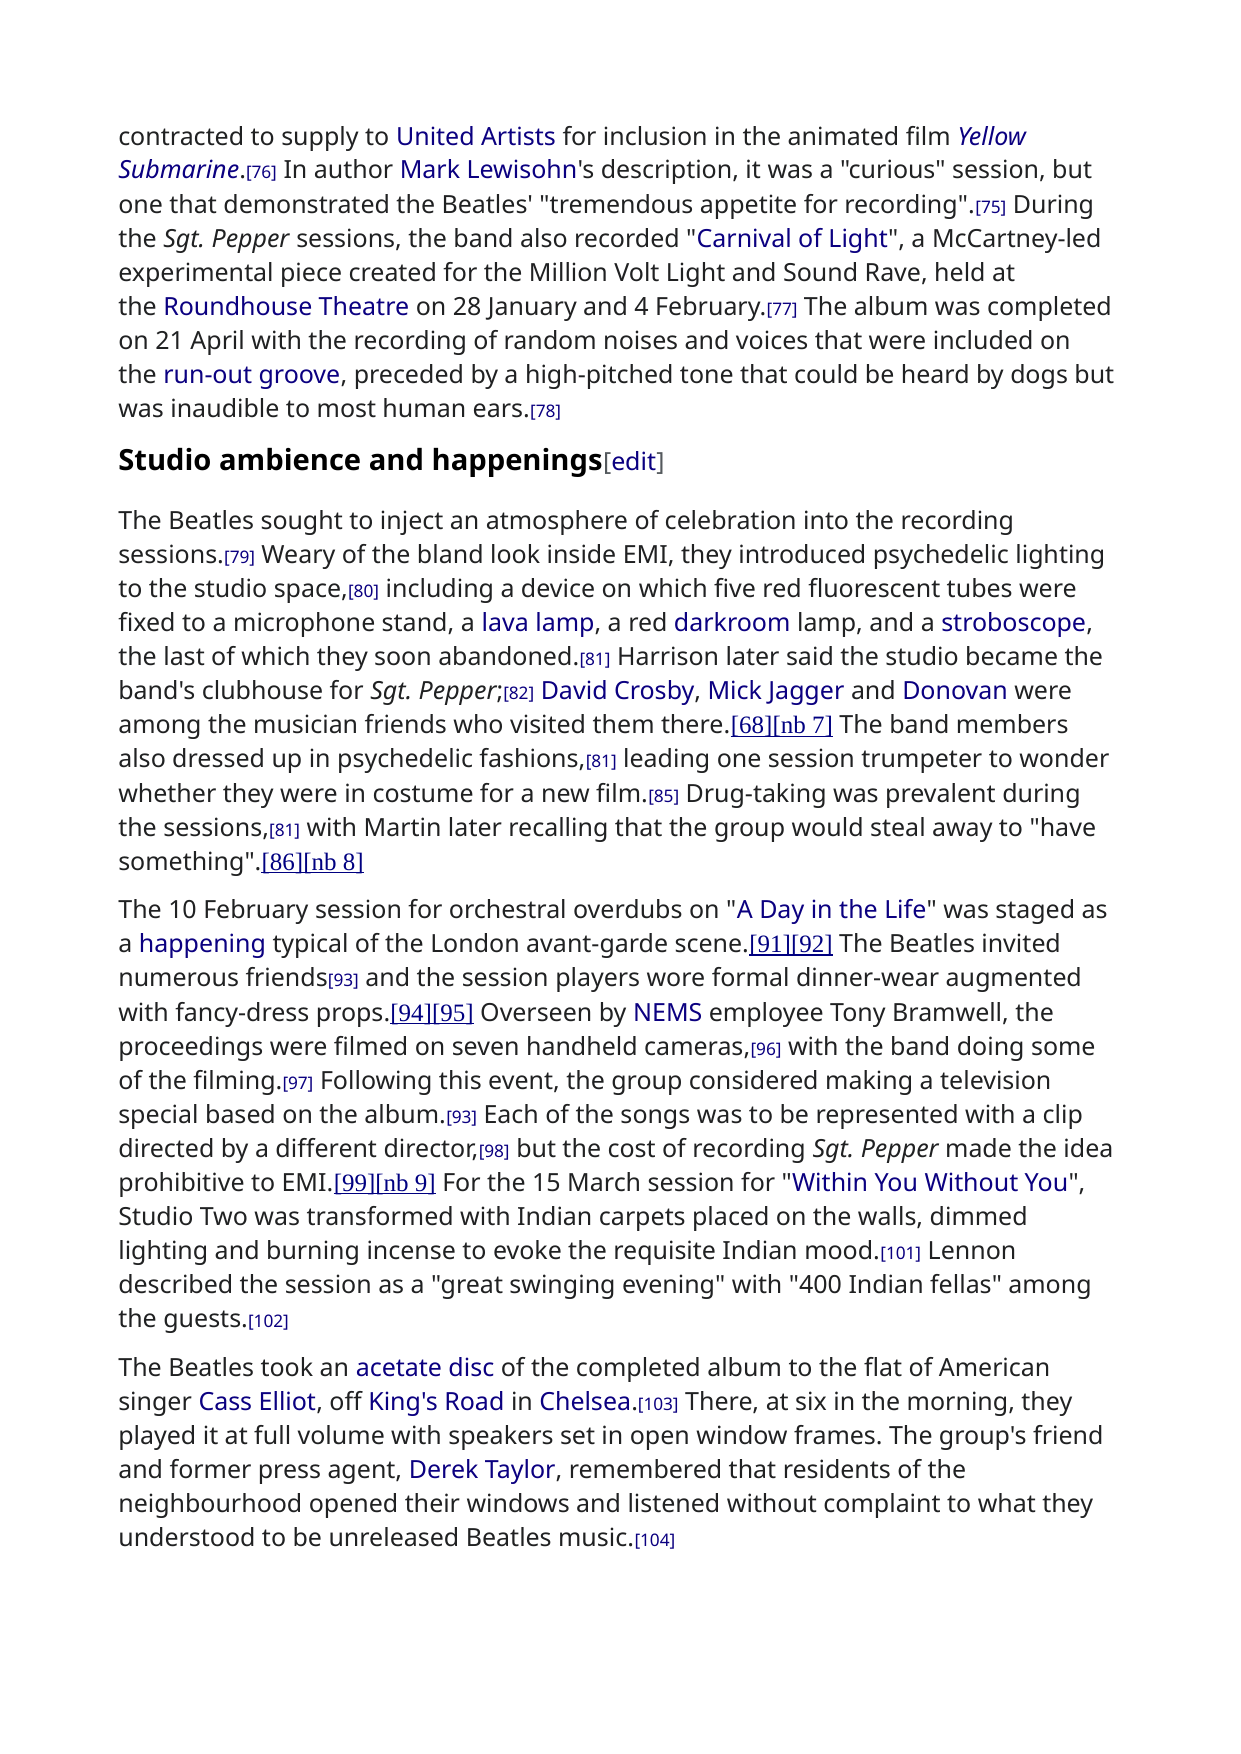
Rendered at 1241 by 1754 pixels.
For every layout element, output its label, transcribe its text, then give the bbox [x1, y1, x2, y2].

text The 10 February session for orchestral overdubs on "A Day in the Life" was staged as a happening typical of the London avant-garde scene.[91][92] The Beatles invited numerous friends[93] and the session players wore formal dinner-wear augmented with fancy-dress props.[94][95] Overseen by NEMS employee Tony Bramwell, the proceedings were filmed on seven handheld cameras,[96] with the band doing some of the filming.[97] Following this event, the group considered making a television special based on the album.[93] Each of the songs was to be represented with a clip directed by a different director,[98] but the cost of recording Sgt. Pepper made the idea prohibitive to EMI.[99][nb 9] For the 15 March session for "Within You Without You", Studio Two was transformed with Indian carpets placed on the walls, dimmed lighting and burning incense to evoke the requisite Indian mood.[101] Lennon described the session as a "great swinging evening" with "400 Indian fellas" among the guests.[102] [118, 892, 1122, 1335]
text The Beatles took an acetate disc of the completed album to the flat of American singer Cass Elliot, off King's Road in Chelsea.[103] There, at six in the morning, they played it at full volume with speakers set in open window frames. The group's friend and former press agent, Derek Taylor, remembered that residents of the neighbourhood opened their windows and listened without complaint to what they understood to be unreleased Beatles music.[104] [118, 1349, 1122, 1554]
subtitle Studio ambience and happenings[edit] [118, 439, 1122, 479]
text The Beatles sought to inject an atmosphere of celebration into the recording sessions.[79] Weary of the bland look inside EMI, they introduced psychedelic lighting to the studio space,[80] including a device on which five red fluorescent tubes were fixed to a microphone stand, a lava lamp, a red darkroom lamp, and a stroboscope, the last of which they soon abandoned.[81] Harrison later said the studio became the band's clubhouse for Sgt. Pepper;[82] David Crosby, Mick Jagger and Donovan were among the musician friends who visited them there.[68][nb 7] The band members also dressed up in psychedelic fashions,[81] leading one session trumpeter to wonder whether they were in costume for a new film.[85] Drug-taking was prevalent during the sessions,[81] with Martin later recalling that the group would steal away to "have something".[86][nb 8] [118, 503, 1122, 877]
text contracted to supply to United Artists for inclusion in the animated film Yellow Submarine.[76] In author Mark Lewisohn's description, it was a "curious" session, but one that demonstrated the Beatles' "tremendous appetite for recording".[75] During the Sgt. Pepper sessions, the band also recorded "Carnival of Light", a McCartney-led experimental piece created for the Million Volt Light and Sound Rave, held at the Roundhouse Theatre on 28 January and 4 February.[77] The album was completed on 21 April with the recording of random noises and voices that were included on the run-out groove, preceded by a high-pitched tone that could be heard by dogs but was inaudible to most human ears.[78] [118, 118, 1122, 425]
